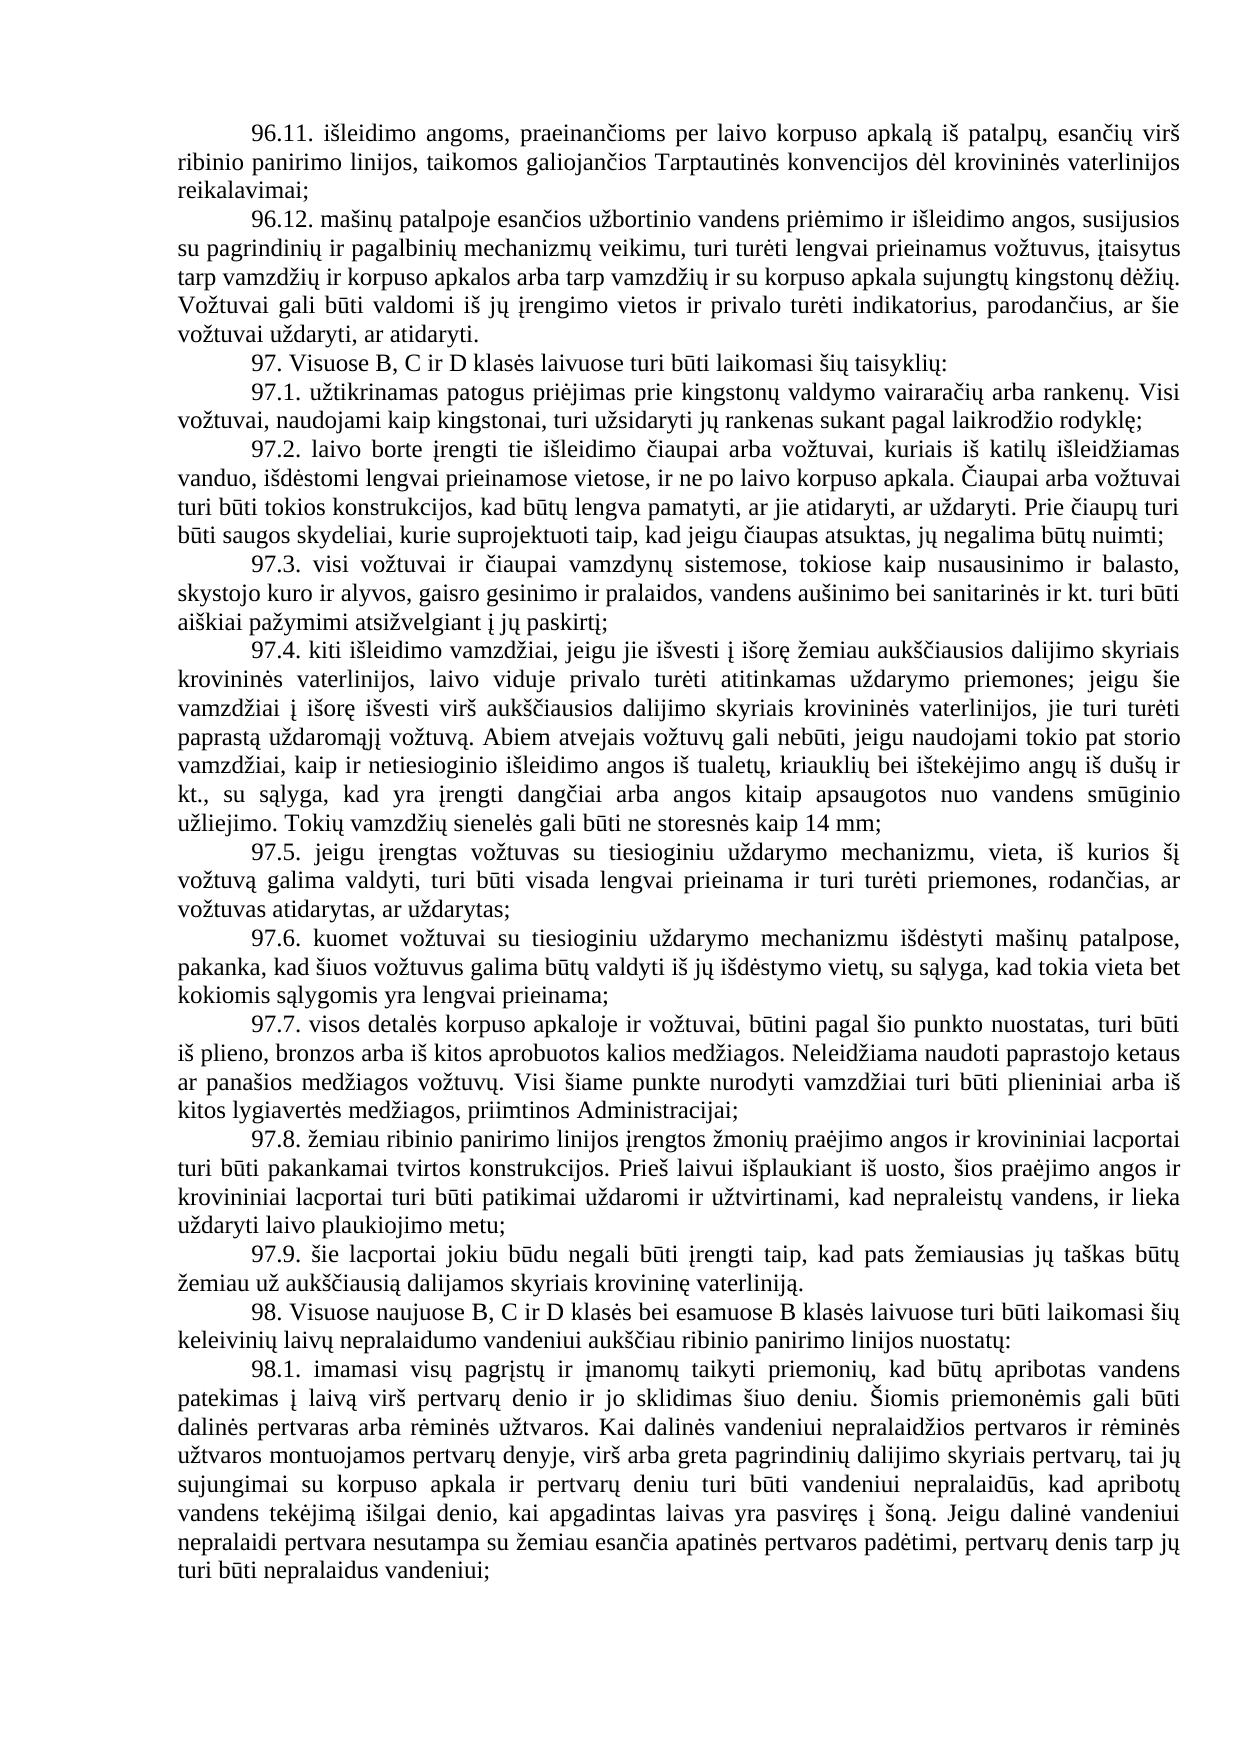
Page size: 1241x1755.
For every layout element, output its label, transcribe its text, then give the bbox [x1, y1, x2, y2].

text 98.1. imamasi visų pagrįstų ir įmanomų taikyti priemonių, kad būtų apribotas vandens patekimas į laivą virš pertvarų denio ir jo sklidimas šiuo deniu. Šiomis priemonėmis gali būti dalinės pertvaras arba rėminės užtvaros. Kai dalinės vandeniui nepralaidžios pertvaros ir rėminės užtvaros montuojamos pertvarų denyje, virš arba greta pagrindinių dalijimo skyriais pertvarų, tai jų sujungimai su korpuso apkala ir pertvarų deniu turi būti vandeniui nepralaidūs, kad apribotų vandens tekėjimą išilgai denio, kai apgadintas laivas yra pasviręs į šoną. Jeigu dalinė vandeniui nepralaidi pertvara nesutampa su žemiau esančia apatinės pertvaros padėtimi, pertvarų denis tarp jų turi būti nepralaidus vandeniui; [177, 1354, 1181, 1584]
text 97. Visuose B, C ir D klasės laivuose turi būti laikomasi šių taisyklių: [177, 348, 1181, 377]
text 97.3. visi vožtuvai ir čiaupai vamzdynų sistemose, tokiose kaip nusausinimo ir balasto, skystojo kuro ir alyvos, gaisro gesinimo ir pralaidos, vandens aušinimo bei sanitarinės ir kt. turi būti aiškiai pažymimi atsižvelgiant į jų paskirtį; [177, 549, 1181, 636]
text 97.2. laivo borte įrengti tie išleidimo čiaupai arba vožtuvai, kuriais iš katilų išleidžiamas vanduo, išdėstomi lengvai prieinamose vietose, ir ne po laivo korpuso apkala. Čiaupai arba vožtuvai turi būti tokios konstrukcijos, kad būtų lengva pamatyti, ar jie atidaryti, ar uždaryti. Prie čiaupų turi būti saugos skydeliai, kurie suprojektuoti taip, kad jeigu čiaupas atsuktas, jų negalima būtų nuimti; [177, 434, 1181, 549]
text 97.9. šie lacportai jokiu būdu negali būti įrengti taip, kad pats žemiausias jų taškas būtų žemiau už aukščiausią dalijamos skyriais krovininę vaterliniją. [177, 1239, 1181, 1297]
text 97.7. visos detalės korpuso apkaloje ir vožtuvai, būtini pagal šio punkto nuostatas, turi būti iš plieno, bronzos arba iš kitos aprobuotos kalios medžiagos. Neleidžiama naudoti paprastojo ketaus ar panašios medžiagos vožtuvų. Visi šiame punkte nurodyti vamzdžiai turi būti plieniniai arba iš kitos lygiavertės medžiagos, priimtinos Administracijai; [177, 1009, 1181, 1124]
text 97.1. užtikrinamas patogus priėjimas prie kingstonų valdymo vairaračių arba rankenų. Visi vožtuvai, naudojami kaip kingstonai, turi užsidaryti jų rankenas sukant pagal laikrodžio rodyklę; [177, 377, 1181, 434]
text 97.6. kuomet vožtuvai su tiesioginiu uždarymo mechanizmu išdėstyti mašinų patalpose, pakanka, kad šiuos vožtuvus galima būtų valdyti iš jų išdėstymo vietų, su sąlyga, kad tokia vieta bet kokiomis sąlygomis yra lengvai prieinama; [177, 923, 1181, 1009]
text 96.11. išleidimo angoms, praeinančioms per laivo korpuso apkalą iš patalpų, esančių virš ribinio panirimo linijos, taikomos galiojančios Tarptautinės konvencijos dėl krovininės vaterlinijos reikalavimai; [177, 118, 1181, 204]
text 96.12. mašinų patalpoje esančios užbortinio vandens priėmimo ir išleidimo angos, susijusios su pagrindinių ir pagalbinių mechanizmų veikimu, turi turėti lengvai prieinamus vožtuvus, įtaisytus tarp vamzdžių ir korpuso apkalos arba tarp vamzdžių ir su korpuso apkala sujungtų kingstonų dėžių. Vožtuvai gali būti valdomi iš jų įrengimo vietos ir privalo turėti indikatorius, parodančius, ar šie vožtuvai uždaryti, ar atidaryti. [177, 204, 1181, 348]
text 97.4. kiti išleidimo vamzdžiai, jeigu jie išvesti į išorę žemiau aukščiausios dalijimo skyriais krovininės vaterlinijos, laivo viduje privalo turėti atitinkamas uždarymo priemones; jeigu šie vamzdžiai į išorę išvesti virš aukščiausios dalijimo skyriais krovininės vaterlinijos, jie turi turėti paprastą uždaromąjį vožtuvą. Abiem atvejais vožtuvų gali nebūti, jeigu naudojami tokio pat storio vamzdžiai, kaip ir netiesioginio išleidimo angos iš tualetų, kriauklių bei ištekėjimo angų iš dušų ir kt., su sąlyga, kad yra įrengti dangčiai arba angos kitaip apsaugotos nuo vandens smūginio užliejimo. Tokių vamzdžių sienelės gali būti ne storesnės kaip 14 mm; [177, 636, 1181, 837]
text 98. Visuose naujuose B, C ir D klasės bei esamuose B klasės laivuose turi būti laikomasi šių keleivinių laivų nepralaidumo vandeniui aukščiau ribinio panirimo linijos nuostatų: [177, 1297, 1181, 1354]
text 97.5. jeigu įrengtas vožtuvas su tiesioginiu uždarymo mechanizmu, vieta, iš kurios šį vožtuvą galima valdyti, turi būti visada lengvai prieinama ir turi turėti priemones, rodančias, ar vožtuvas atidarytas, ar uždarytas; [177, 837, 1181, 923]
text 97.8. žemiau ribinio panirimo linijos įrengtos žmonių praėjimo angos ir krovininiai lacportai turi būti pakankamai tvirtos konstrukcijos. Prieš laivui išplaukiant iš uosto, šios praėjimo angos ir krovininiai lacportai turi būti patikimai uždaromi ir užtvirtinami, kad nepraleistų vandens, ir lieka uždaryti laivo plaukiojimo metu; [177, 1124, 1181, 1239]
